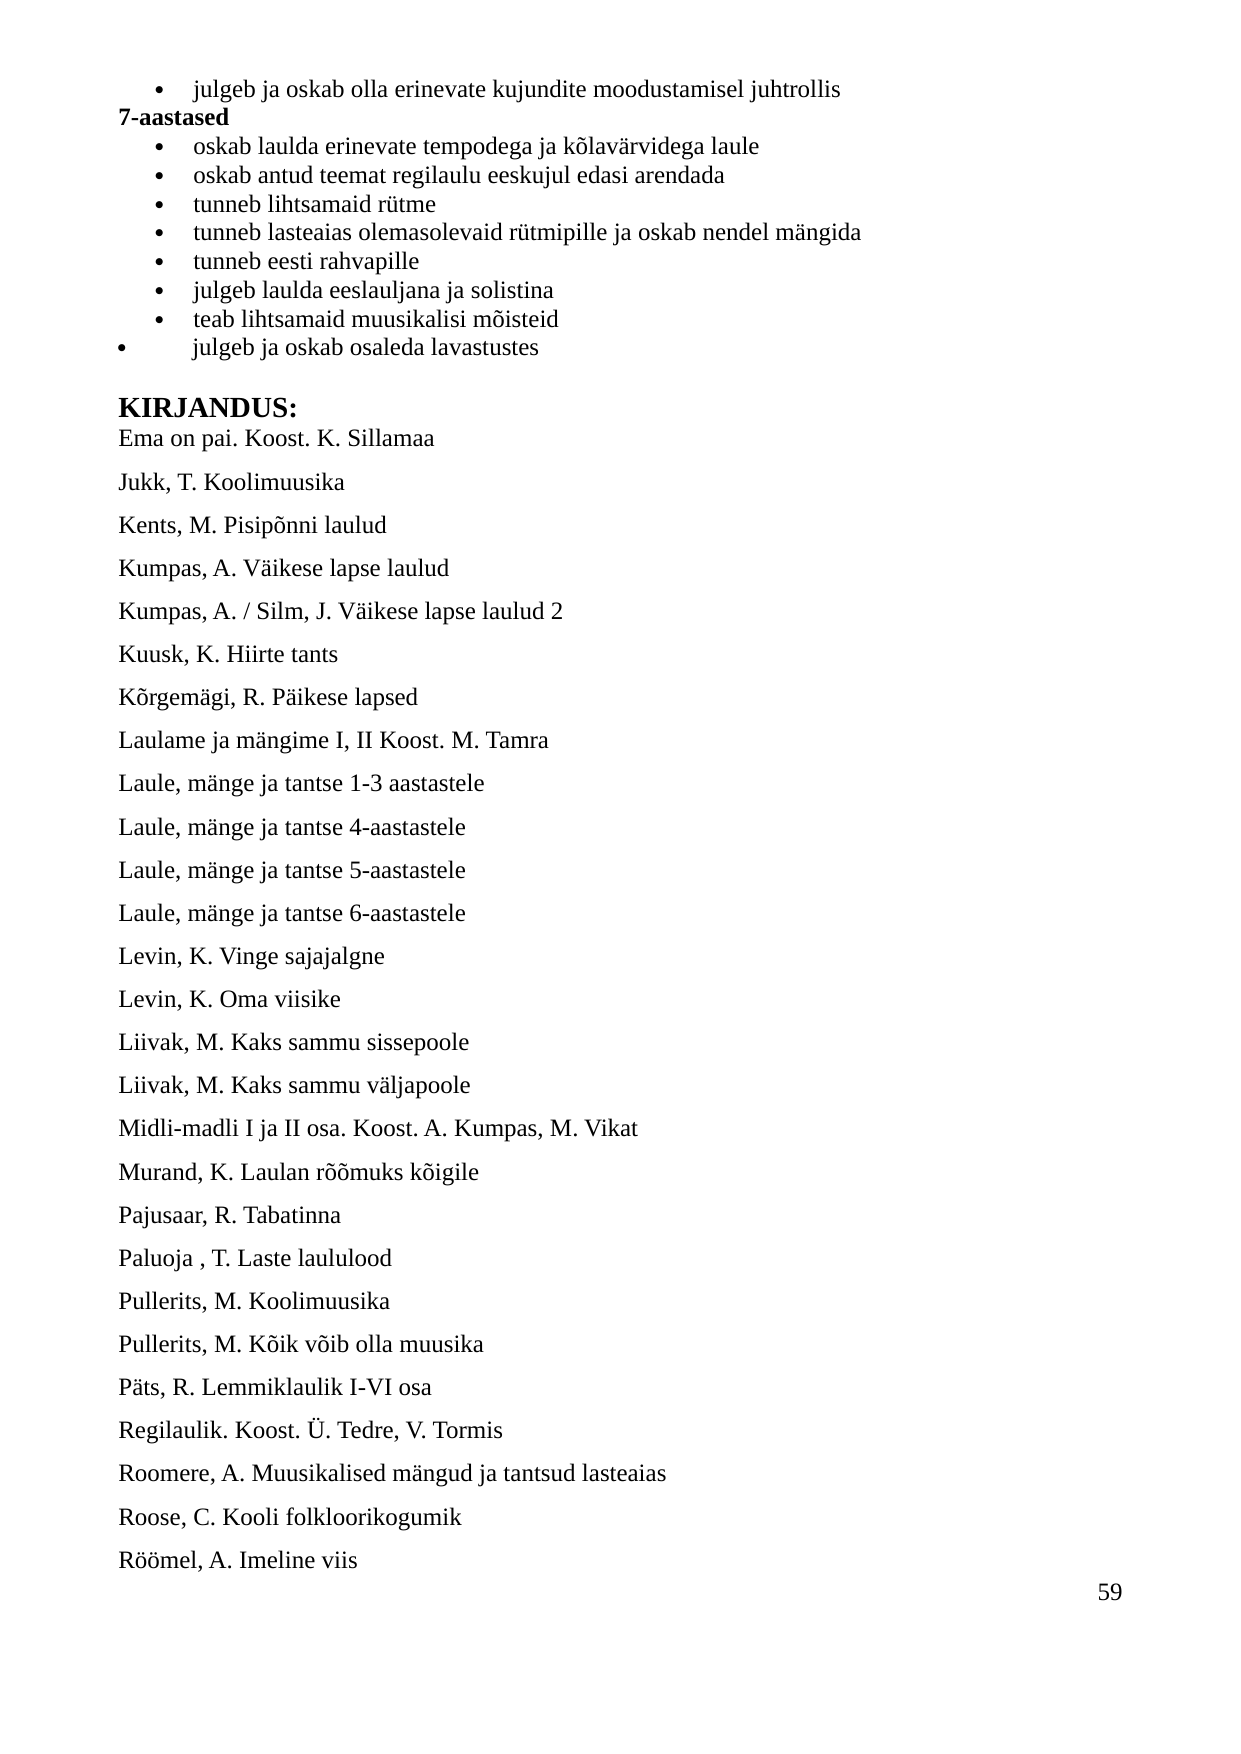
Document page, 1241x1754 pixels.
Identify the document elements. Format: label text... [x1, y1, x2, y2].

text Kõrgemägi, R. Päikese lapsed [118, 682, 1122, 711]
text Laule, mänge ja tantse 5-aastastele [118, 855, 1122, 883]
list julgeb laulda eeslauljana ja solistina [156, 275, 1122, 304]
text Roose, C. Kooli folkloorikogumik [118, 1502, 1122, 1530]
text Pajusaar, R. Tabatinna [118, 1200, 1122, 1228]
text Kents, M. Pisipõnni laulud [118, 510, 1122, 538]
list teab lihtsamaid muusikalisi mõisteid [156, 304, 1122, 332]
text Regilaulik. Koost. Ü. Tedre, V. Tormis [118, 1415, 1122, 1444]
list tunneb lasteaias olemasolevaid rütmipille ja oskab nendel mängida [156, 217, 1122, 246]
text Kumpas, A. / Silm, J. Väikese lapse laulud 2 [118, 596, 1122, 625]
text Murand, K. Laulan rõõmuks kõigile [118, 1157, 1122, 1185]
text Laulame ja mängime I, II Koost. M. Tamra [118, 725, 1122, 754]
text Liivak, M. Kaks sammu sissepoole [118, 1027, 1122, 1056]
text Liivak, M. Kaks sammu väljapoole [118, 1070, 1122, 1099]
text Röömel, A. Imeline viis [118, 1545, 1122, 1573]
text Levin, K. Oma viisike [118, 984, 1122, 1013]
text Ema on pai. Koost. K. Sillamaa [118, 423, 1122, 452]
list julgeb ja oskab osaleda lavastustes [118, 332, 1122, 361]
text Jukk, T. Koolimuusika [118, 467, 1122, 495]
text Kumpas, A. Väikese lapse laulud [118, 553, 1122, 582]
list julgeb ja oskab olla erinevate kujundite moodustamisel juhtrollis [156, 74, 1122, 102]
text Roomere, A. Muusikalised mängud ja tantsud lasteaias [118, 1458, 1122, 1487]
text Laule, mänge ja tantse 6-aastastele [118, 898, 1122, 927]
text Levin, K. Vinge sajajalgne [118, 941, 1122, 970]
list oskab laulda erinevate tempodega ja kõlavärvidega laule [156, 131, 1122, 160]
text Midli-madli I ja II osa. Koost. A. Kumpas, M. Vikat [118, 1113, 1122, 1142]
text Pullerits, M. Kõik võib olla muusika [118, 1329, 1122, 1358]
text KIRJANDUS: [118, 390, 1122, 423]
list oskab antud teemat regilaulu eeskujul edasi arendada [156, 160, 1122, 189]
text Pullerits, M. Koolimuusika [118, 1286, 1122, 1315]
text 7-aastased [118, 102, 1122, 131]
text Paluoja , T. Laste laululood [118, 1243, 1122, 1272]
text Kuusk, K. Hiirte tants [118, 639, 1122, 668]
text Laule, mänge ja tantse 1-3 aastastele [118, 768, 1122, 797]
text Päts, R. Lemmiklaulik I-VI osa [118, 1372, 1122, 1401]
list tunneb eesti rahvapille [156, 246, 1122, 275]
text Laule, mänge ja tantse 4-aastastele [118, 812, 1122, 840]
list tunneb lihtsamaid rütme [156, 189, 1122, 217]
